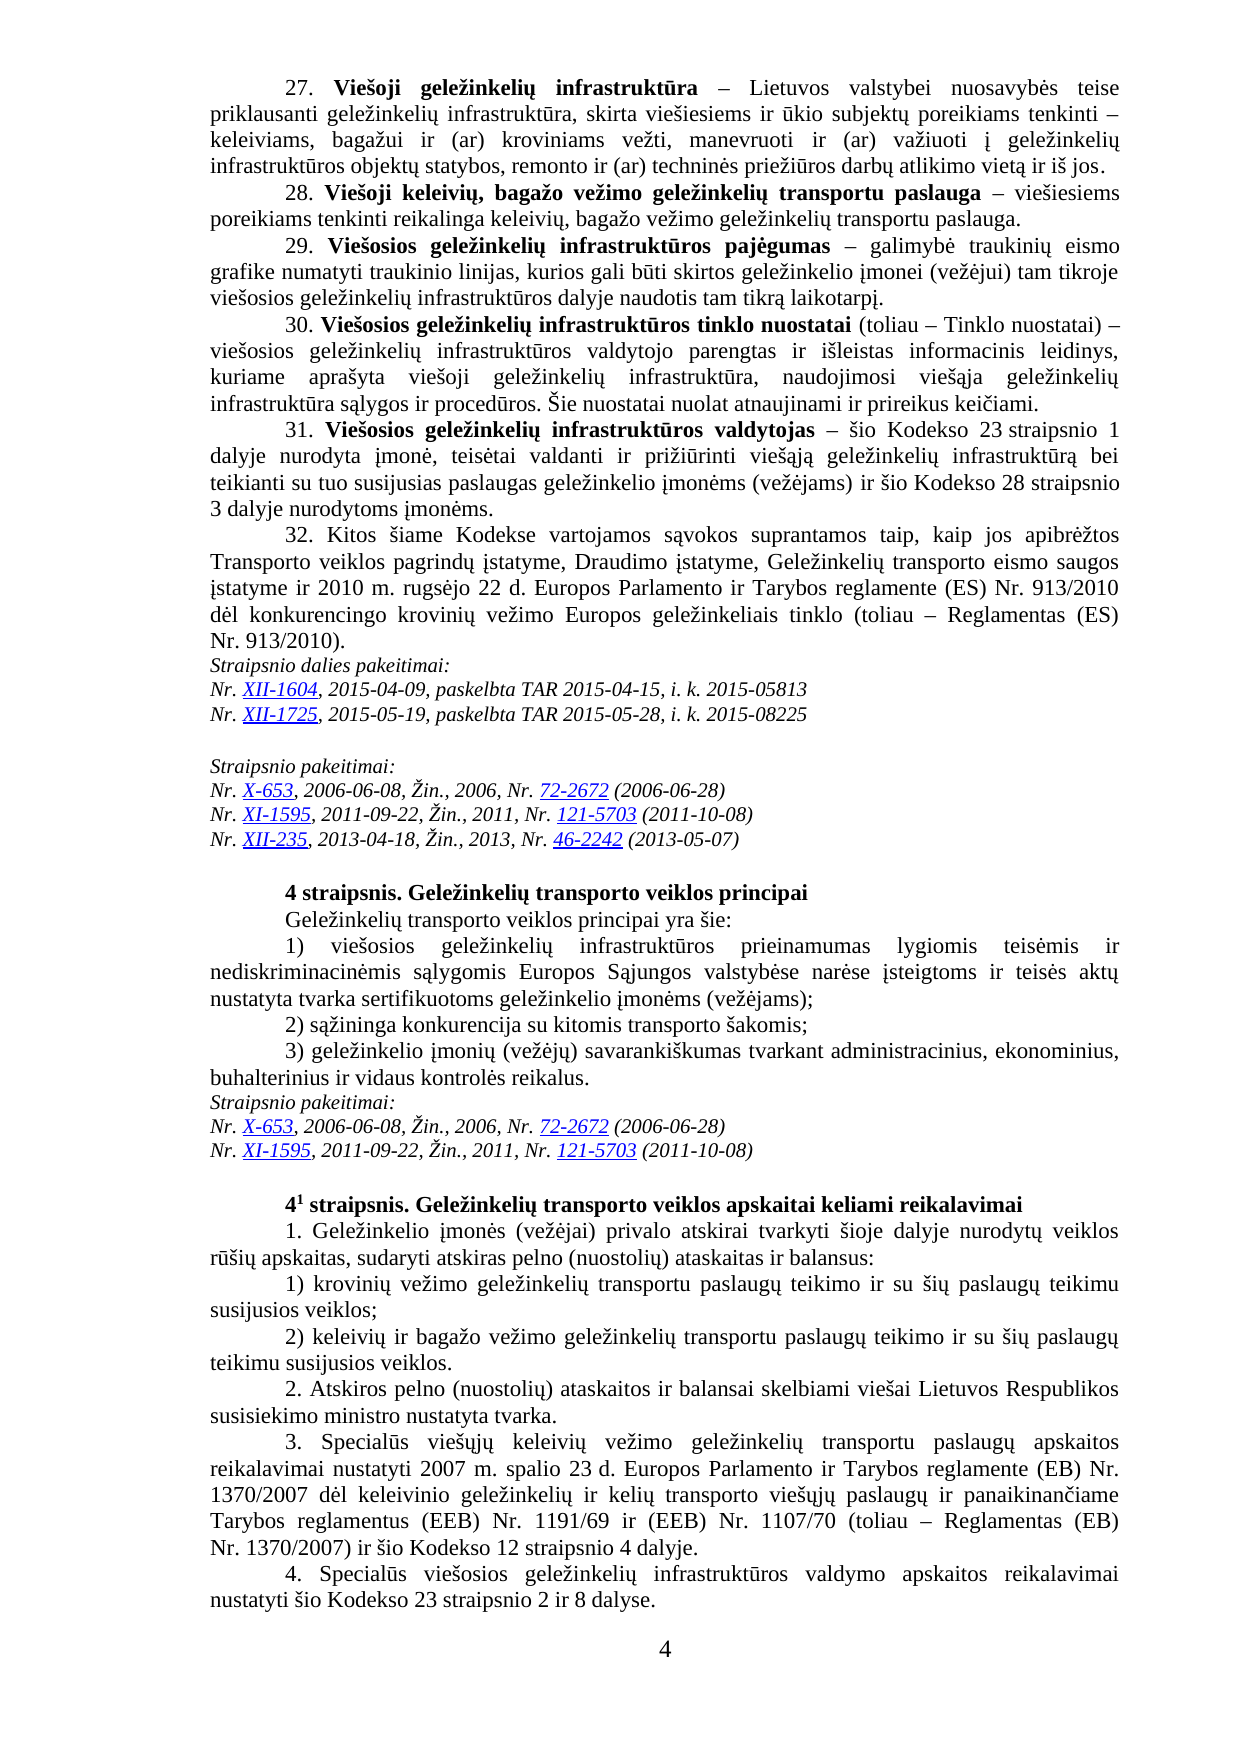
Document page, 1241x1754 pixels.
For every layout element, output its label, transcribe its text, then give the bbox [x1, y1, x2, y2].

text 4. Specialūs viešosios geležinkelių infrastruktūros valdymo apskaitos reikalavimai nustatyti šio Kodekso 23 straipsnio 2 ir 8 dalyse. [210, 1560, 1120, 1613]
text 29. Viešosios geležinkelių infrastruktūros pajėgumas – galimybė traukinių eismo grafike numatyti traukinio linijas, kurios gali būti skirtos geležinkelio įmonei (vežėjui) tam tikroje viešosios geležinkelių infrastruktūros dalyje naudotis tam tikrą laikotarpį. [210, 232, 1120, 311]
text 41 straipsnis. Geležinkelių transporto veiklos apskaitai keliami reikalavimai [210, 1191, 1120, 1217]
text Geležinkelių transporto veiklos principai yra šie: [210, 906, 1120, 932]
text 30. Viešosios geležinkelių infrastruktūros tinklo nuostatai (toliau – Tinklo nuostatai) – viešosios geležinkelių infrastruktūros valdytojo parengtas ir išleistas informacinis leidinys, kuriame aprašyta viešoji geležinkelių infrastruktūra, naudojimosi viešąja geležinkelių infrastruktūra sąlygos ir procedūros. Šie nuostatai nuolat atnaujinami ir prireikus keičiami. [210, 311, 1120, 416]
text Straipsnio dalies pakeitimai: [210, 653, 1120, 677]
text Nr. XI-1595, 2011-09-22, Žin., 2011, Nr. 121-5703 (2011-10-08) [210, 1138, 1120, 1162]
text 1) krovinių vežimo geležinkelių transportu paslaugų teikimo ir su šių paslaugų teikimu susijusios veiklos; [210, 1270, 1120, 1323]
text Nr. XII-1725, 2015-05-19, paskelbta TAR 2015-05-28, i. k. 2015-08225 [210, 701, 1120, 726]
text 28. Viešoji keleivių, bagažo vežimo geležinkelių transportu paslauga – viešiesiems poreikiams tenkinti reikalinga keleivių, bagažo vežimo geležinkelių transportu paslauga. [210, 179, 1120, 232]
text Nr. X-653, 2006-06-08, Žin., 2006, Nr. 72-2672 (2006-06-28) [210, 1114, 1120, 1138]
text Straipsnio pakeitimai: [210, 1090, 1120, 1114]
text Nr. XI-1595, 2011-09-22, Žin., 2011, Nr. 121-5703 (2011-10-08) [210, 802, 1120, 826]
text Nr. XII-1604, 2015-04-09, paskelbta TAR 2015-04-15, i. k. 2015-05813 [210, 677, 1120, 701]
text 31. Viešosios geležinkelių infrastruktūros valdytojas – šio Kodekso 23 straipsnio 1 dalyje nurodyta įmonė, teisėtai valdanti ir prižiūrinti viešąją geležinkelių infrastruktūrą bei teikianti su tuo susijusias paslaugas geležinkelio įmonėms (vežėjams) ir šio Kodekso 28 straipsnio 3 dalyje nurodytoms įmonėms. [210, 416, 1120, 522]
text 27. Viešoji geležinkelių infrastruktūra – Lietuvos valstybei nuosavybės teise priklausanti geležinkelių infrastruktūra, skirta viešiesiems ir ūkio subjektų poreikiams tenkinti – keleiviams, bagažui ir (ar) kroviniams vežti, manevruoti ir (ar) važiuoti į geležinkelių infrastruktūros objektų statybos, remonto ir (ar) techninės priežiūros darbų atlikimo vietą ir iš jos. [210, 73, 1120, 179]
text 3. Specialūs viešųjų keleivių vežimo geležinkelių transportu paslaugų apskaitos reikalavimai nustatyti 2007 m. spalio 23 d. Europos Parlamento ir Tarybos reglamente (EB) Nr. 1370/2007 dėl keleivinio geležinkelių ir kelių transporto viešųjų paslaugų ir panaikinančiame Tarybos reglamentus (EEB) Nr. 1191/69 ir (EEB) Nr. 1107/70 (toliau – Reglamentas (EB) Nr. 1370/2007) ir šio Kodekso 12 straipsnio 4 dalyje. [210, 1428, 1120, 1560]
text 4 straipsnis. Geležinkelių transporto veiklos principai [210, 879, 1120, 906]
text 1. Geležinkelio įmonės (vežėjai) privalo atskirai tvarkyti šioje dalyje nurodytų veiklos rūšių apskaitas, sudaryti atskiras pelno (nuostolių) ataskaitas ir balansus: [210, 1217, 1120, 1270]
text 1) viešosios geležinkelių infrastruktūros prieinamumas lygiomis teisėmis ir nediskriminacinėmis sąlygomis Europos Sąjungos valstybėse narėse įsteigtoms ir teisės aktų nustatyta tvarka sertifikuotoms geležinkelio įmonėms (vežėjams); [210, 932, 1120, 1011]
text 2. Atskiros pelno (nuostolių) ataskaitos ir balansai skelbiami viešai Lietuvos Respublikos susisiekimo ministro nustatyta tvarka. [210, 1376, 1120, 1428]
text Straipsnio pakeitimai: [210, 754, 1120, 778]
text Nr. X-653, 2006-06-08, Žin., 2006, Nr. 72-2672 (2006-06-28) [210, 778, 1120, 802]
text 2) sąžininga konkurencija su kitomis transporto šakomis; [210, 1011, 1120, 1037]
text 2) keleivių ir bagažo vežimo geležinkelių transportu paslaugų teikimo ir su šių paslaugų teikimu susijusios veiklos. [210, 1323, 1120, 1376]
text 32. Kitos šiame Kodekse vartojamos sąvokos suprantamos taip, kaip jos apibrėžtos Transporto veiklos pagrindų įstatyme, Draudimo įstatyme, Geležinkelių transporto eismo saugos įstatyme ir 2010 m. rugsėjo 22 d. Europos Parlamento ir Tarybos reglamente (ES) Nr. 913/2010 dėl konkurencingo krovinių vežimo Europos geležinkeliais tinklo (toliau – Reglamentas (ES) Nr. 913/2010). [210, 522, 1120, 653]
text 3) geležinkelio įmonių (vežėjų) savarankiškumas tvarkant administracinius, ekonominius, buhalterinius ir vidaus kontrolės reikalus. [210, 1037, 1120, 1090]
text Nr. XII-235, 2013-04-18, Žin., 2013, Nr. 46-2242 (2013-05-07) [210, 826, 1120, 851]
